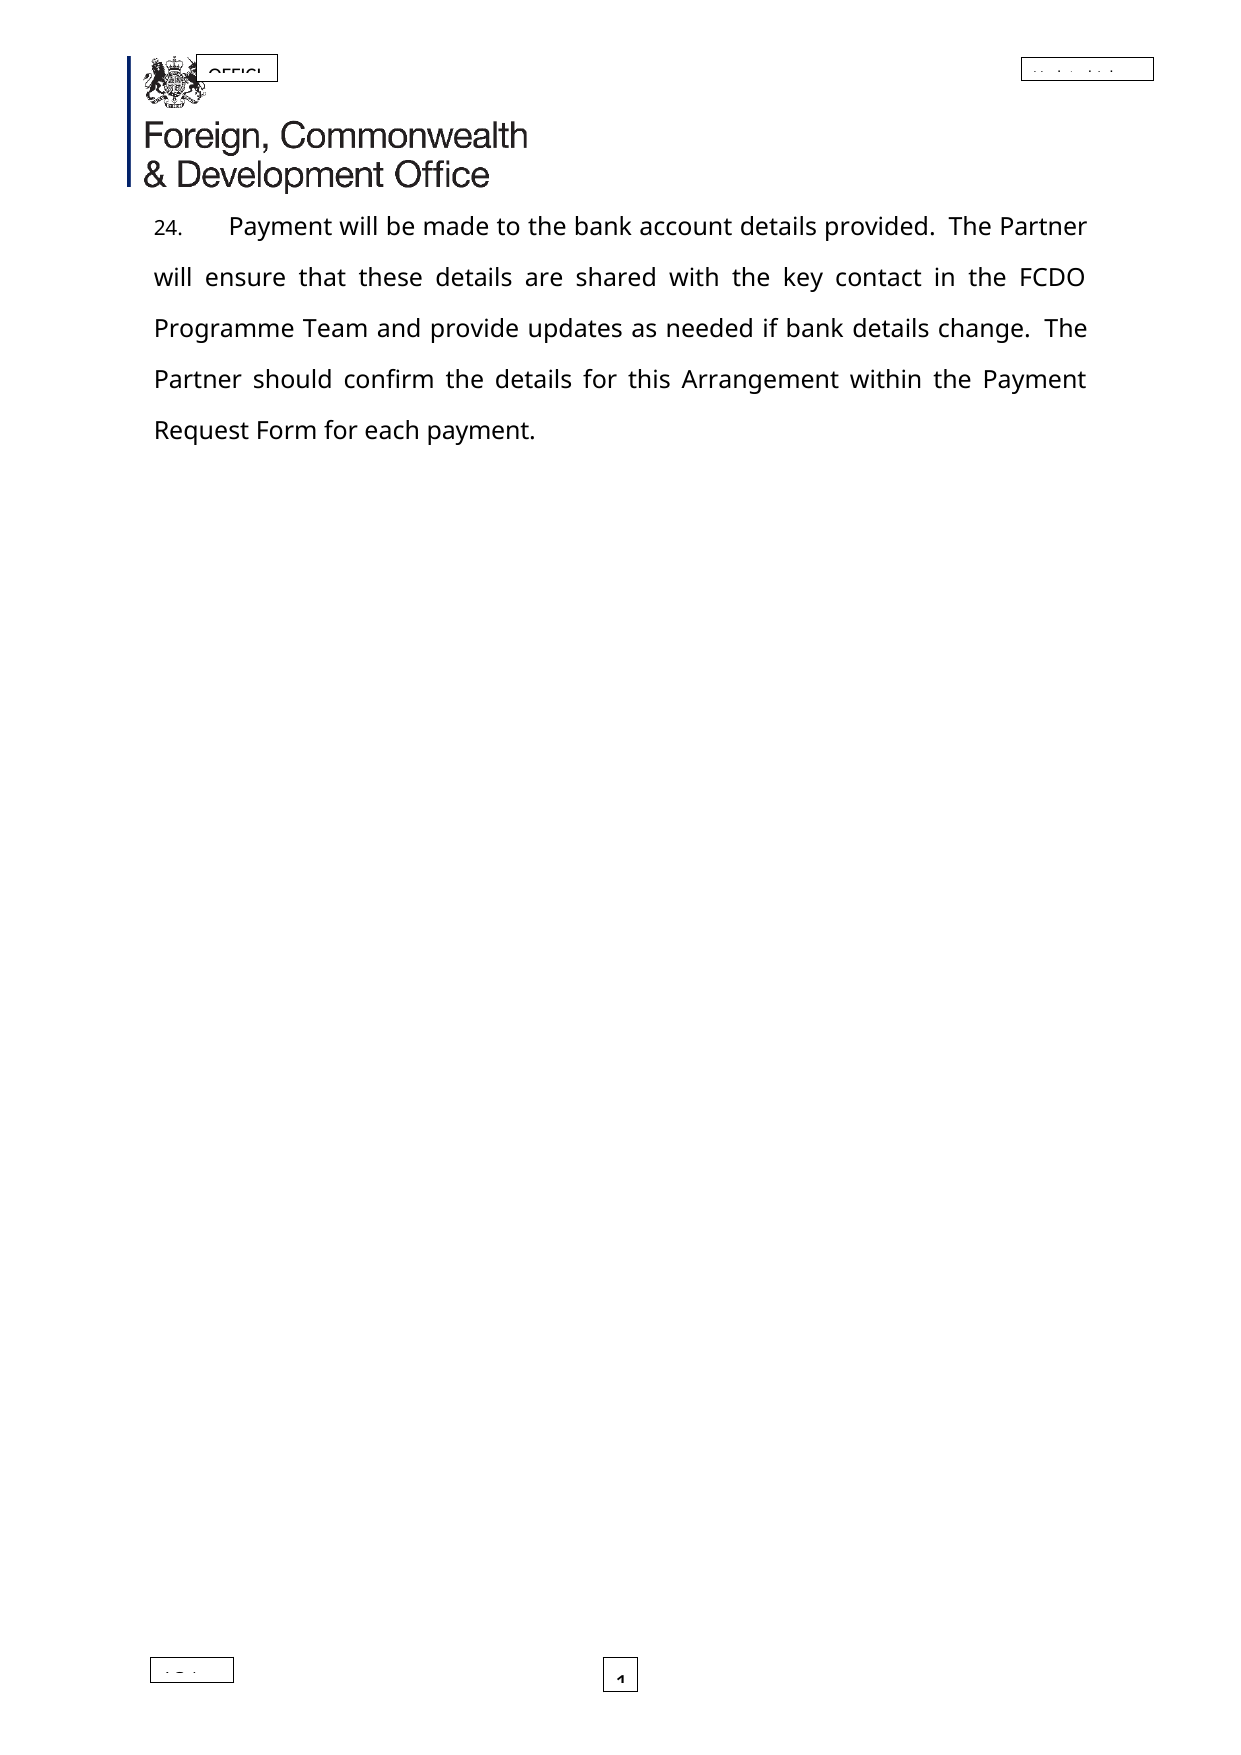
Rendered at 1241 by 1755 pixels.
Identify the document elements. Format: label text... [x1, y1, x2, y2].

list Payment will be made to the bank account details provided. The Partner will ensure that these details are shared with the key contact in the FCDO Programme Team and provide updates as needed if bank details change. The Partner should confirm the details for this Arrangement within the Payment Request Form for each payment. [153, 208, 1088, 447]
picture [127, 56, 529, 194]
